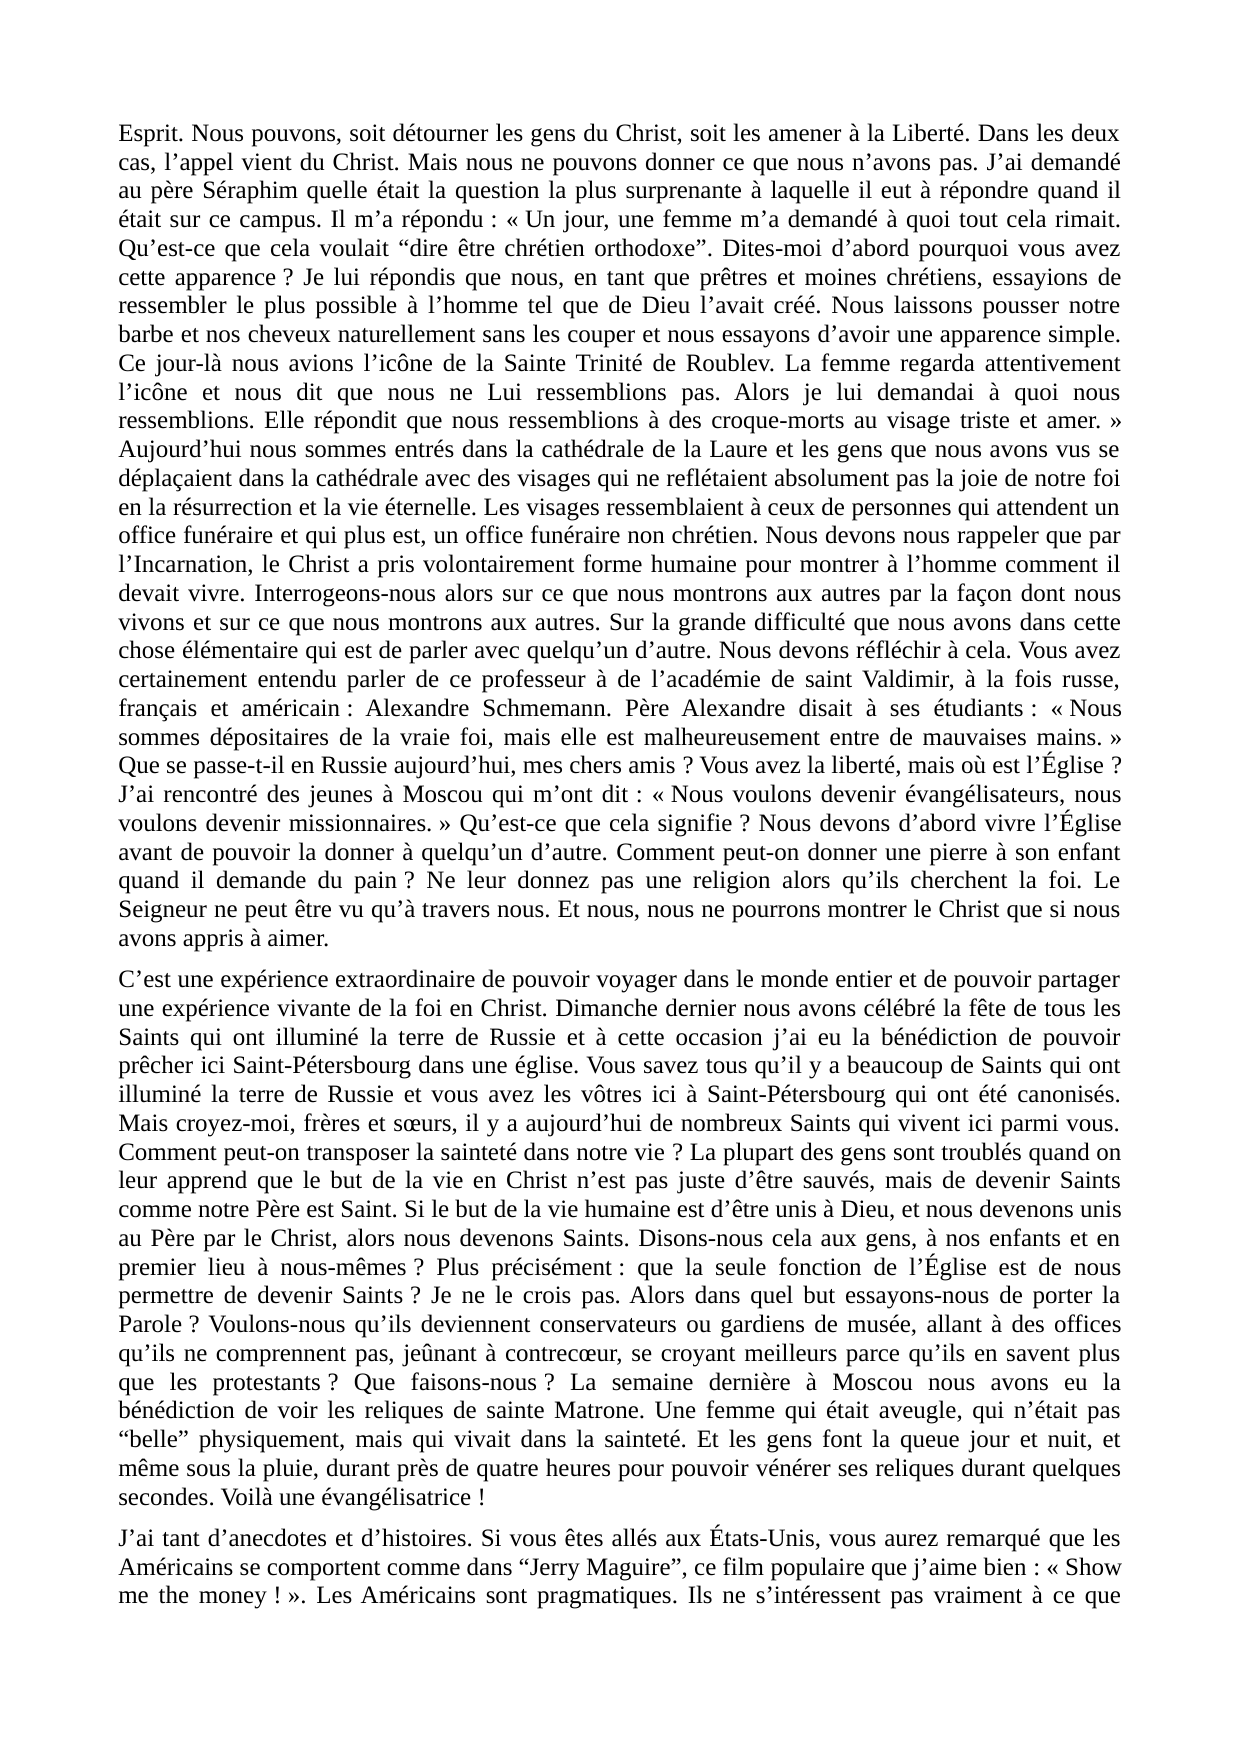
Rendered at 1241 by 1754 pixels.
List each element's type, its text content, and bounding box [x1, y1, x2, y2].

text Esprit. Nous pouvons, soit détourner les gens du Christ, soit les amener à la Liberté. Dans les deux cas, l’appel vient du Christ. Mais nous ne pouvons donner ce que nous n’avons pas. J’ai demandé au père Séraphim quelle était la question la plus surprenante à laquelle il eut à répondre quand il était sur ce campus. Il m’a répondu : « Un jour, une femme m’a demandé à quoi tout cela rimait. Qu’est-ce que cela voulait “dire être chrétien orthodoxe”. Dites-moi d’abord pourquoi vous avez cette apparence ? Je lui répondis que nous, en tant que prêtres et moines chrétiens, essayions de ressembler le plus possible à l’homme tel que de Dieu l’avait créé. Nous laissons pousser notre barbe et nos cheveux naturellement sans les couper et nous essayons d’avoir une apparence simple. Ce jour-là nous avions l’icône de la Sainte Trinité de Roublev. La femme regarda attentivement l’icône et nous dit que nous ne Lui ressemblions pas. Alors je lui demandai à quoi nous ressemblions. Elle répondit que nous ressemblions à des croque-morts au visage triste et amer. » Aujourd’hui nous sommes entrés dans la cathédrale de la Laure et les gens que nous avons vus se déplaçaient dans la cathédrale avec des visages qui ne reflétaient absolument pas la joie de notre foi en la résurrection et la vie éternelle. Les visages ressemblaient à ceux de personnes qui attendent un office funéraire et qui plus est, un office funéraire non chrétien. Nous devons nous rappeler que par l’Incarnation, le Christ a pris volontairement forme humaine pour montrer à l’homme comment il devait vivre. Interrogeons-nous alors sur ce que nous montrons aux autres par la façon dont nous vivons et sur ce que nous montrons aux autres. Sur la grande difficulté que nous avons dans cette chose élémentaire qui est de parler avec quelqu’un d’autre. Nous devons réfléchir à cela. Vous avez certainement entendu parler de ce professeur à de l’académie de saint Valdimir, à la fois russe, français et américain : Alexandre Schmemann. Père Alexandre disait à ses étudiants : « Nous sommes dépositaires de la vraie foi, mais elle est malheureusement entre de mauvaises mains. » Que se passe-t-il en Russie aujourd’hui, mes chers amis ? Vous avez la liberté, mais où est l’Église ? J’ai rencontré des jeunes à Moscou qui m’ont dit : « Nous voulons devenir évangélisateurs, nous voulons devenir missionnaires. » Qu’est-ce que cela signifie ? Nous devons d’abord vivre l’Église avant de pouvoir la donner à quelqu’un d’autre. Comment peut-on donner une pierre à son enfant quand il demande du pain ? Ne leur donnez pas une religion alors qu’ils cherchent la foi. Le Seigneur ne peut être vu qu’à travers nous. Et nous, nous ne pourrons montrer le Christ que si nous avons appris à aimer. [118, 118, 1122, 952]
text C’est une expérience extraordinaire de pouvoir voyager dans le monde entier et de pouvoir partager une expérience vivante de la foi en Christ. Dimanche dernier nous avons célébré la fête de tous les Saints qui ont illuminé la terre de Russie et à cette occasion j’ai eu la bénédiction de pouvoir prêcher ici Saint-Pétersbourg dans une église. Vous savez tous qu’il y a beaucoup de Saints qui ont illuminé la terre de Russie et vous avez les vôtres ici à Saint-Pétersbourg qui ont été canonisés. Mais croyez-moi, frères et sœurs, il y a aujourd’hui de nombreux Saints qui vivent ici parmi vous. Comment peut-on transposer la sainteté dans notre vie ? La plupart des gens sont troublés quand on leur apprend que le but de la vie en Christ n’est pas juste d’être sauvés, mais de devenir Saints comme notre Père est Saint. Si le but de la vie humaine est d’être unis à Dieu, et nous devenons unis au Père par le Christ, alors nous devenons Saints. Disons-nous cela aux gens, à nos enfants et en premier lieu à nous-mêmes ? Plus précisément : que la seule fonction de l’Église est de nous permettre de devenir Saints ? Je ne le crois pas. Alors dans quel but essayons-nous de porter la Parole ? Voulons-nous qu’ils deviennent conservateurs ou gardiens de musée, allant à des offices qu’ils ne comprennent pas, jeûnant à contrecœur, se croyant meilleurs parce qu’ils en savent plus que les protestants ? Que faisons-nous ? La semaine dernière à Moscou nous avons eu la bénédiction de voir les reliques de sainte Matrone. Une femme qui était aveugle, qui n’était pas “belle” physiquement, mais qui vivait dans la sainteté. Et les gens font la queue jour et nuit, et même sous la pluie, durant près de quatre heures pour pouvoir vénérer ses reliques durant quelques secondes. Voilà une évangélisatrice ! [118, 964, 1122, 1511]
text J’ai tant d’anecdotes et d’histoires. Si vous êtes allés aux États-Unis, vous aurez remarqué que les Américains se comportent comme dans “Jerry Maguire”, ce film populaire que j’aime bien : « Show me the money ! ». Les Américains sont pragmatiques. Ils ne s’intéressent pas vraiment à ce que [118, 1523, 1122, 1609]
